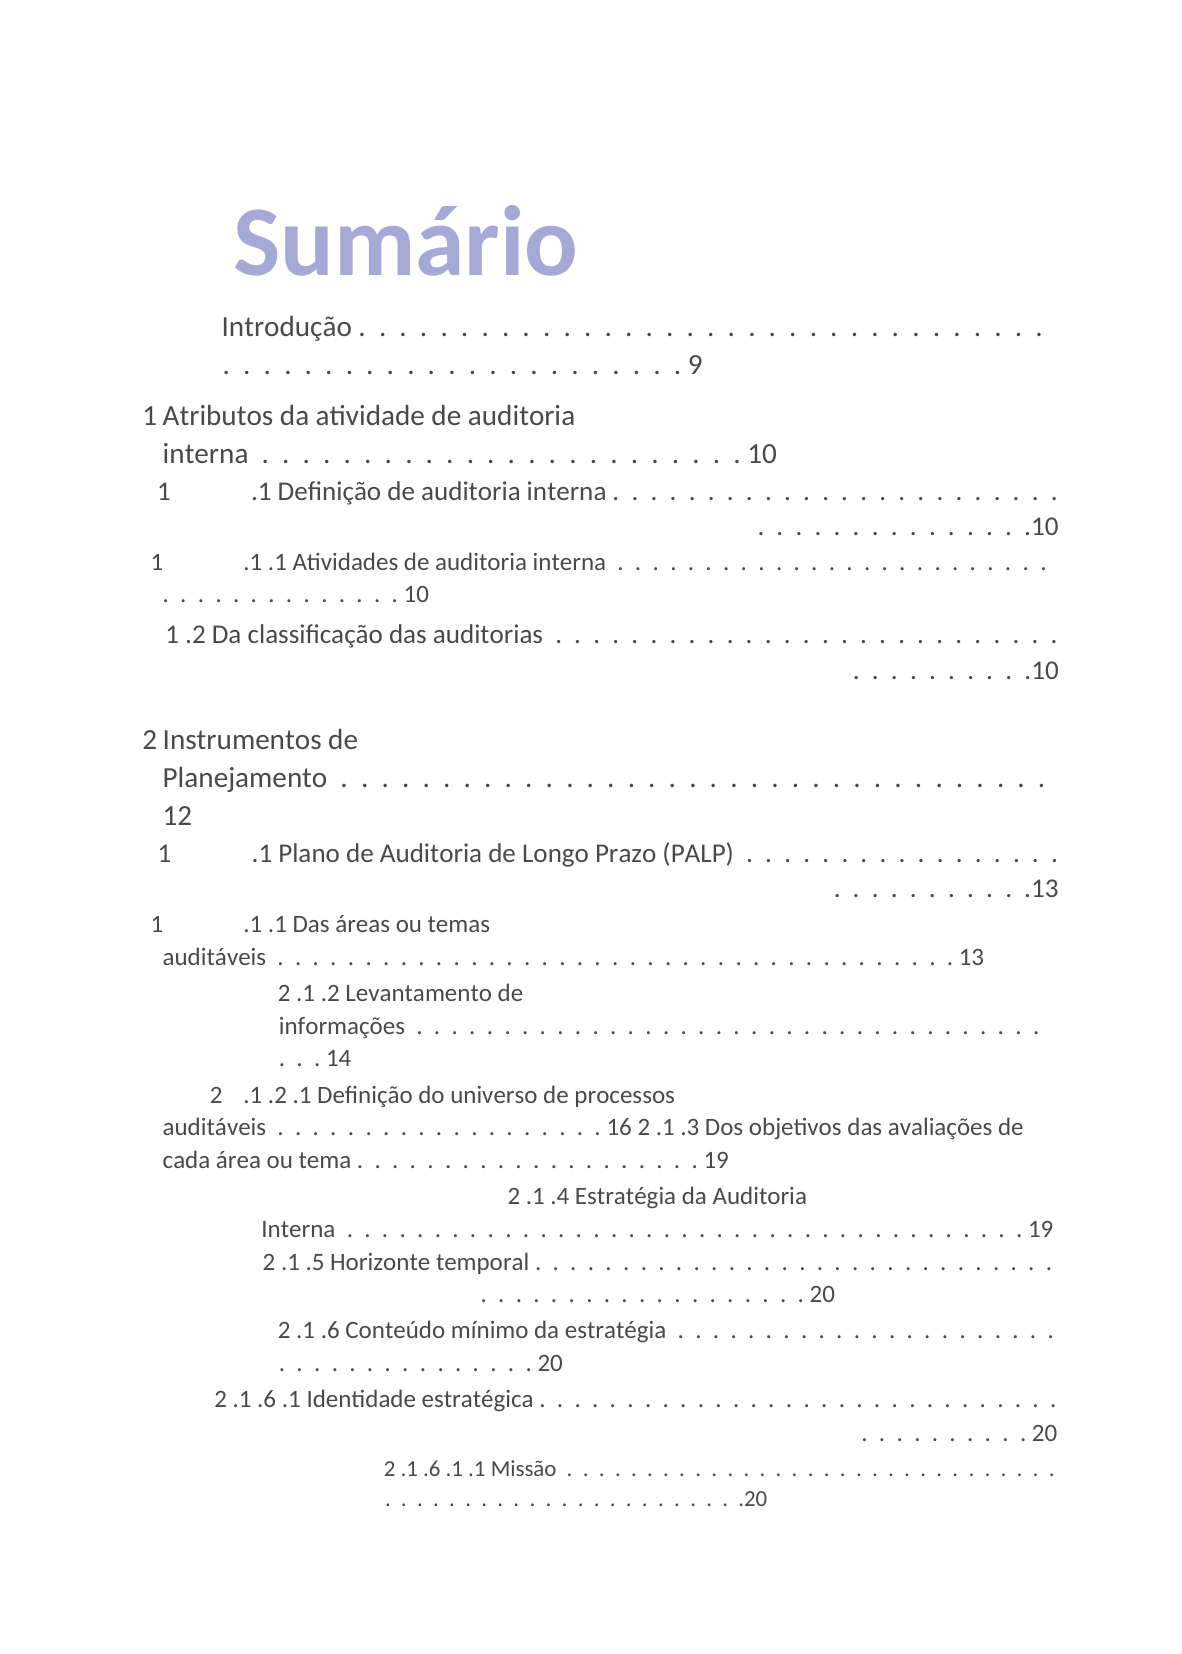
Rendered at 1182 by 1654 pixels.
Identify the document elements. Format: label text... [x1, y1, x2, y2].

list .1 .1 Das áreas ou temas auditáveis . . . . . . . . . . . . . . . . . . . . . . . . . . . . . . . . . . . . . . . 13 [150, 908, 1056, 971]
list Instrumentos de Planejamento . . . . . . . . . . . . . . . . . . . . . . . . . . . . . . . . . . . 12 [142, 721, 1057, 833]
text 2 .1 .6 .1 Identidade estratégica . . . . . . . . . . . . . . . . . . . . . . . . . . . . . . . . . . . . . . . . 20 [209, 1383, 1057, 1448]
text 2 .1 .6 .1 .1 Missão . . . . . . . . . . . . . . . . . . . . . . . . . . . . . . . . . . . . . . . . . . . . . . . . . . . . . .20 [384, 1454, 1057, 1512]
list .1 .2 .1 Definição do universo de processos auditáveis . . . . . . . . . . . . . . . . . . . 16 2 .1 .3 Dos objetivos das avaliações de cada área ou tema . . . . . . . . . . . . . . . . . . . . 19 [162, 1079, 1028, 1174]
text 1 .2 Da classificação das auditorias . . . . . . . . . . . . . . . . . . . . . . . . . . . . . . . . . . . . .10 [162, 617, 1059, 686]
list .1 .1 Atividades de auditoria interna . . . . . . . . . . . . . . . . . . . . . . . . . . . . . . . . . . . . . . . 10 [150, 546, 1056, 609]
text Introdução . . . . . . . . . . . . . . . . . . . . . . . . . . . . . . . . . . . . . . . . . . . . . . . . . . . . . . . . . 9 [221, 308, 1057, 382]
subtitle Sumário [233, 178, 1057, 300]
list .1 Definição de auditoria interna . . . . . . . . . . . . . . . . . . . . . . . . . . . . . . . . . . . . . . .10 [149, 474, 1059, 542]
list .1 Plano de Auditoria de Longo Prazo (PALP) . . . . . . . . . . . . . . . . . . . . . . . . . . . .13 [149, 836, 1059, 904]
text 2 .1 .6 Conteúdo mínimo da estratégia . . . . . . . . . . . . . . . . . . . . . . . . . . . . . . . . . . . . . 20 [278, 1314, 1056, 1377]
text 2 .1 .2 Levantamento de informações . . . . . . . . . . . . . . . . . . . . . . . . . . . . . . . . . . . . . . . 14 [278, 977, 1056, 1073]
list Atributos da atividade de auditoria interna . . . . . . . . . . . . . . . . . . . . . . . . 10 [142, 397, 1057, 471]
text 2 .1 .4 Estratégia da Auditoria Interna . . . . . . . . . . . . . . . . . . . . . . . . . . . . . . . . . . . . . . . 19 2 .1 .5 Horizonte temporal . . . . . . . . . . . . . . . . . . . . . . . . . . . . . . . . . . . . . . . . . . . . . . . . . 20 [257, 1181, 1057, 1309]
